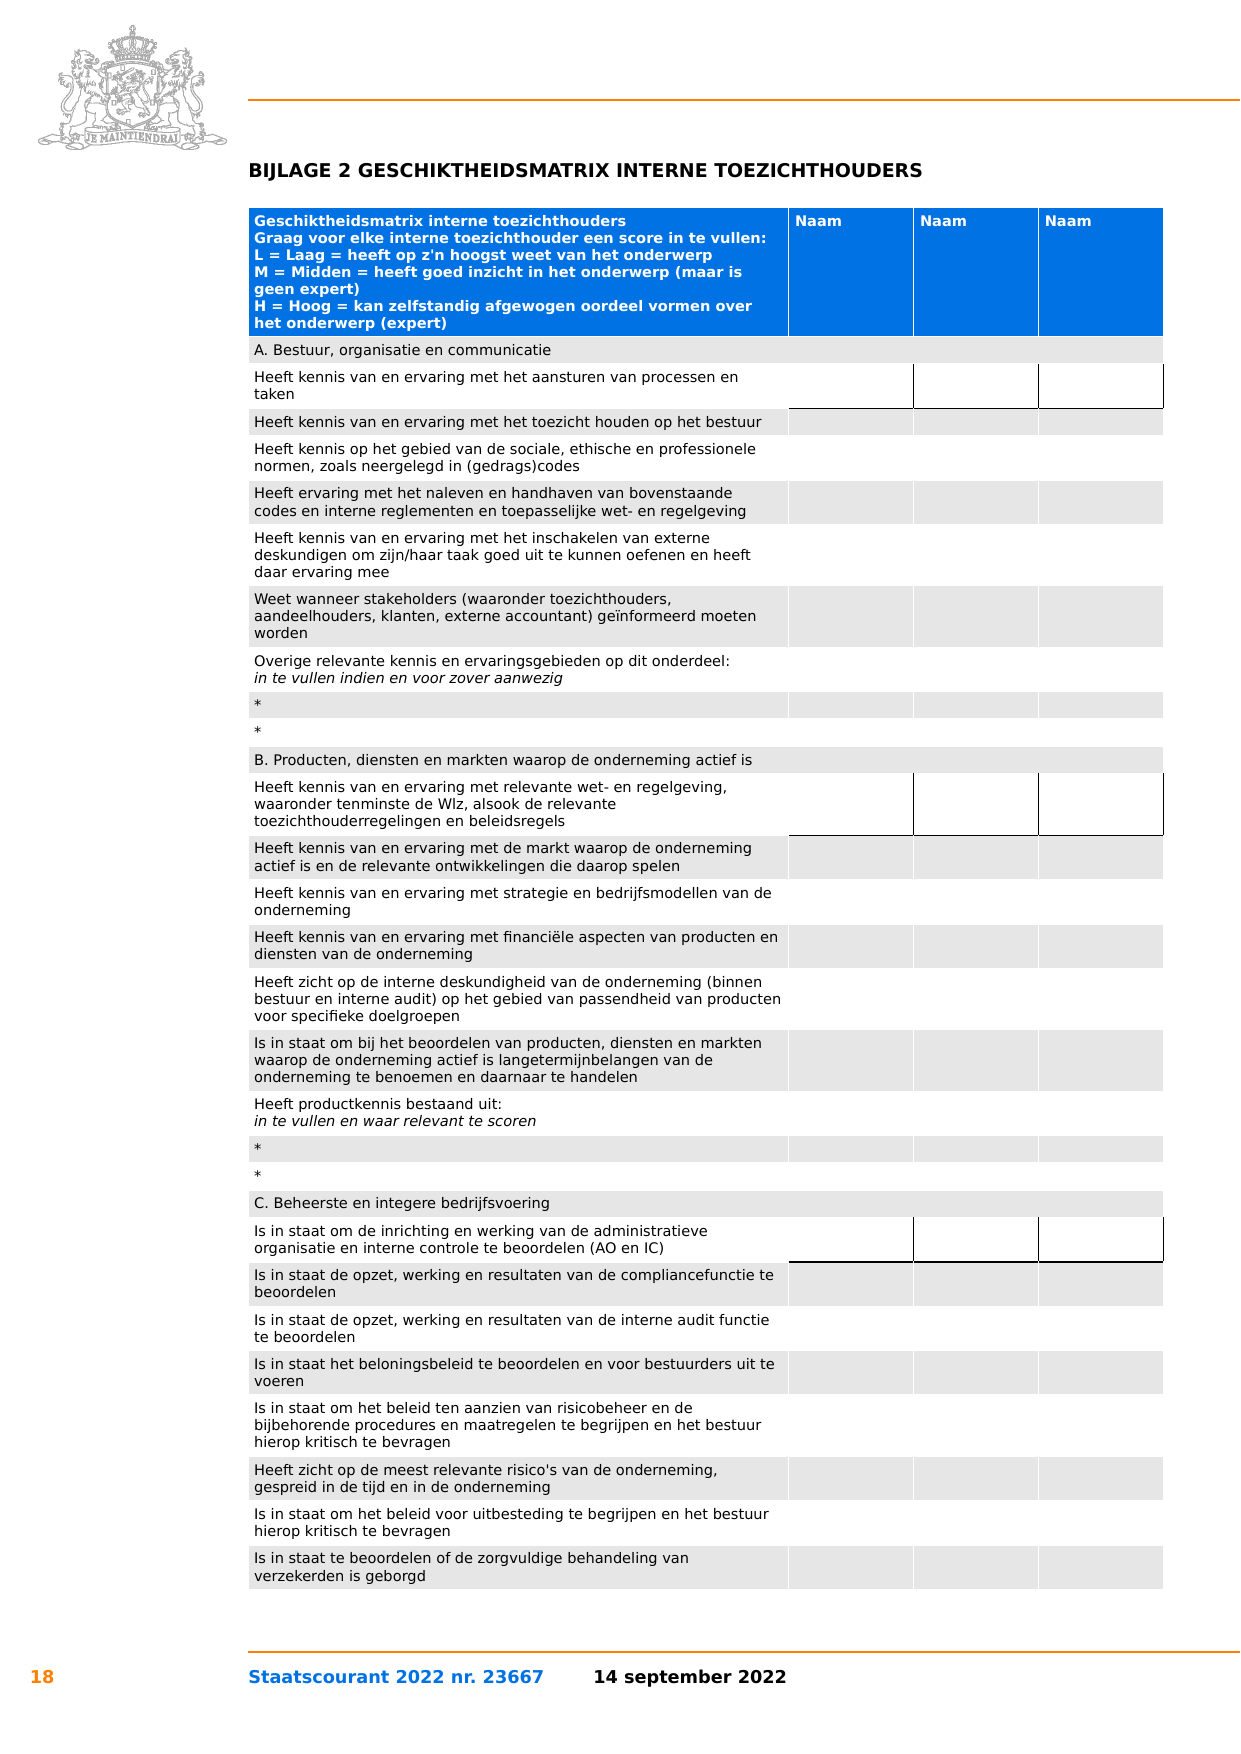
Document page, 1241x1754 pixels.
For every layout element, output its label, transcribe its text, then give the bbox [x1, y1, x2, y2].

table_cell [914, 481, 1038, 524]
table_cell * [249, 720, 788, 746]
table_cell [1039, 1351, 1163, 1394]
table_cell [914, 409, 1038, 435]
table_cell Heeft kennis van en ervaring met financiële aspecten van producten en diensten van de onderneming [249, 925, 788, 968]
table_cell Overige relevante kennis en ervaringsgebieden op dit onderdeel: in te vullen indien en voor zover aanwezig [249, 648, 788, 691]
table_cell [789, 880, 913, 923]
table_cell [789, 692, 913, 718]
table_cell Heeft ervaring met het naleven en handhaven van bovenstaande codes en interne reglementen en toepasselijke wet- en regelgeving [249, 481, 788, 524]
table_cell Is in staat de opzet, werking en resultaten van de compliancefunctie te beoordelen [249, 1263, 788, 1306]
table_cell [914, 1218, 1038, 1261]
table_cell * [249, 1136, 788, 1162]
table_cell Heeft kennis van en ervaring met het toezicht houden op het bestuur [249, 409, 788, 435]
table_cell Heeft kennis op het gebied van de sociale, ethische en professionele normen, zoals neergelegd in (gedrags)codes [249, 436, 788, 480]
table_cell [914, 525, 1038, 585]
table_cell [914, 1307, 1038, 1350]
table_cell [1039, 525, 1163, 585]
table_cell [789, 1136, 913, 1162]
table_cell [1039, 436, 1163, 480]
table_cell [914, 720, 1038, 746]
table_cell [789, 1307, 913, 1350]
table_cell [1039, 836, 1163, 879]
table_cell [1039, 1457, 1163, 1500]
table_cell Is in staat het beloningsbeleid te beoordelen en voor bestuurders uit te voeren [249, 1351, 788, 1394]
table_cell [789, 1396, 913, 1456]
table_cell [914, 586, 1038, 647]
table_cell [789, 836, 913, 879]
table_cell Heeft kennis van en ervaring met het inschakelen van externe deskundigen om zijn/haar taak goed uit te kunnen oefenen en heeft daar ervaring mee [249, 525, 788, 585]
table_cell [1039, 648, 1163, 691]
table_cell [914, 1030, 1038, 1091]
table_cell [914, 1351, 1038, 1394]
table_cell [789, 481, 913, 524]
table_cell Is in staat om het beleid voor uitbesteding te begrijpen en het bestuur hierop kritisch te bevragen [249, 1501, 788, 1545]
table_cell Is in staat om de inrichting en werking van de administratieve organisatie en interne controle te beoordelen (AO en IC) [249, 1218, 788, 1261]
table_header Naam [1039, 208, 1163, 336]
table_cell Heeft zicht op de interne deskundigheid van de onderneming (binnen bestuur en interne audit) op het gebied van passendheid van producten voor specifieke doelgroepen [249, 969, 788, 1029]
table_header Geschiktheidsmatrix interne toezichthouders Graag voor elke interne toezichthouder een score in te vullen: L = Laag = heeft op z'n hoogst weet van het onderwerp M = Midden = heeft goed inzicht in het onderwerp (maar is geen expert) H = Hoog = kan zelfstandig afgewogen oordeel vormen over het onderwerp (expert) [249, 208, 788, 336]
table_cell [914, 1501, 1038, 1545]
table_cell [914, 836, 1038, 879]
table_cell [1039, 692, 1163, 718]
table_cell Is in staat om bij het beoordelen van producten, diensten en markten waarop de onderneming actief is langetermijnbelangen van de onderneming te benoemen en daarnaar te handelen [249, 1030, 788, 1091]
table_cell [789, 1501, 913, 1545]
table_cell A. Bestuur, organisatie en communicatie [249, 337, 1163, 363]
table_cell [789, 525, 913, 585]
table_cell [1039, 880, 1163, 923]
table_cell Is in staat de opzet, werking en resultaten van de interne audit functie te beoordelen [249, 1307, 788, 1350]
table_cell Heeft productkennis bestaand uit: in te vullen en waar relevant te scoren [249, 1092, 788, 1135]
table_cell [914, 365, 1038, 408]
table_cell [914, 1092, 1038, 1135]
table_cell [789, 409, 913, 435]
table_cell [789, 969, 913, 1029]
table_cell [789, 720, 913, 746]
table_cell [1039, 1030, 1163, 1091]
table_cell * [249, 1163, 788, 1190]
table_cell [1039, 481, 1163, 524]
table_cell [789, 925, 913, 968]
table_cell [1039, 1396, 1163, 1456]
picture [38, 25, 227, 150]
table_cell [1039, 774, 1163, 835]
table_cell [1039, 1136, 1163, 1162]
table_cell [1039, 1092, 1163, 1135]
table_header Naam [789, 208, 913, 336]
table_cell [914, 925, 1038, 968]
table_cell [1039, 409, 1163, 435]
table_cell [1039, 1218, 1163, 1261]
table_cell [789, 1263, 913, 1306]
table_cell [914, 1546, 1038, 1589]
table_cell [914, 969, 1038, 1029]
table_cell Heeft kennis van en ervaring met het aansturen van processen en taken [249, 365, 788, 408]
table_cell Heeft kennis van en ervaring met strategie en bedrijfsmodellen van de onderneming [249, 880, 788, 923]
table_cell [914, 1457, 1038, 1500]
table_cell [1039, 1163, 1163, 1190]
table_cell B. Producten, diensten en markten waarop de onderneming actief is [249, 747, 1163, 773]
table_cell [789, 1546, 913, 1589]
table_cell [1039, 365, 1163, 408]
table_cell [789, 586, 913, 647]
table_cell [914, 774, 1038, 835]
table_cell C. Beheerste en integere bedrijfsvoering [249, 1191, 1163, 1217]
table_header Naam [914, 208, 1038, 336]
table_cell [789, 365, 913, 408]
table_cell Heeft zicht op de meest relevante risico's van de onderneming, gespreid in de tijd en in de onderneming [249, 1457, 788, 1500]
table_cell [789, 436, 913, 480]
table_cell [914, 1263, 1038, 1306]
table_cell [914, 648, 1038, 691]
table_cell Heeft kennis van en ervaring met de markt waarop de onderneming actief is en de relevante ontwikkelingen die daarop spelen [249, 836, 788, 879]
table_cell [1039, 969, 1163, 1029]
table_cell [1039, 720, 1163, 746]
table_cell Is in staat om het beleid ten aanzien van risicobeheer en de bijbehorende procedures en maatregelen te begrijpen en het bestuur hierop kritisch te bevragen [249, 1396, 788, 1456]
subtitle BIJLAGE 2 GESCHIKTHEIDSMATRIX INTERNE TOEZICHTHOUDERS [248, 160, 1163, 182]
table_cell Heeft kennis van en ervaring met relevante wet- en regelgeving, waaronder tenminste de Wlz, alsook de relevante toezichthouderregelingen en beleidsregels [249, 774, 788, 835]
table_cell Weet wanneer stakeholders (waaronder toezichthouders, aandeelhouders, klanten, externe accountant) geïnformeerd moeten worden [249, 586, 788, 647]
table_cell [914, 692, 1038, 718]
table_cell [789, 1030, 913, 1091]
table_cell [1039, 1307, 1163, 1350]
table_cell [789, 1163, 913, 1190]
table_cell * [249, 692, 788, 718]
table_cell [914, 880, 1038, 923]
table_cell [1039, 1501, 1163, 1545]
table_cell [1039, 1546, 1163, 1589]
table_cell [914, 1396, 1038, 1456]
table_cell [789, 1218, 913, 1261]
table_cell [1039, 586, 1163, 647]
table_cell [789, 648, 913, 691]
table_cell [914, 1136, 1038, 1162]
table_cell [789, 1092, 913, 1135]
table_cell [914, 1163, 1038, 1190]
table_cell Is in staat te beoordelen of de zorgvuldige behandeling van verzekerden is geborgd [249, 1546, 788, 1589]
table_cell [1039, 1263, 1163, 1306]
table_cell [789, 1457, 913, 1500]
table_cell [914, 436, 1038, 480]
table_cell [789, 1351, 913, 1394]
table_cell [1039, 925, 1163, 968]
table_cell [789, 774, 913, 835]
